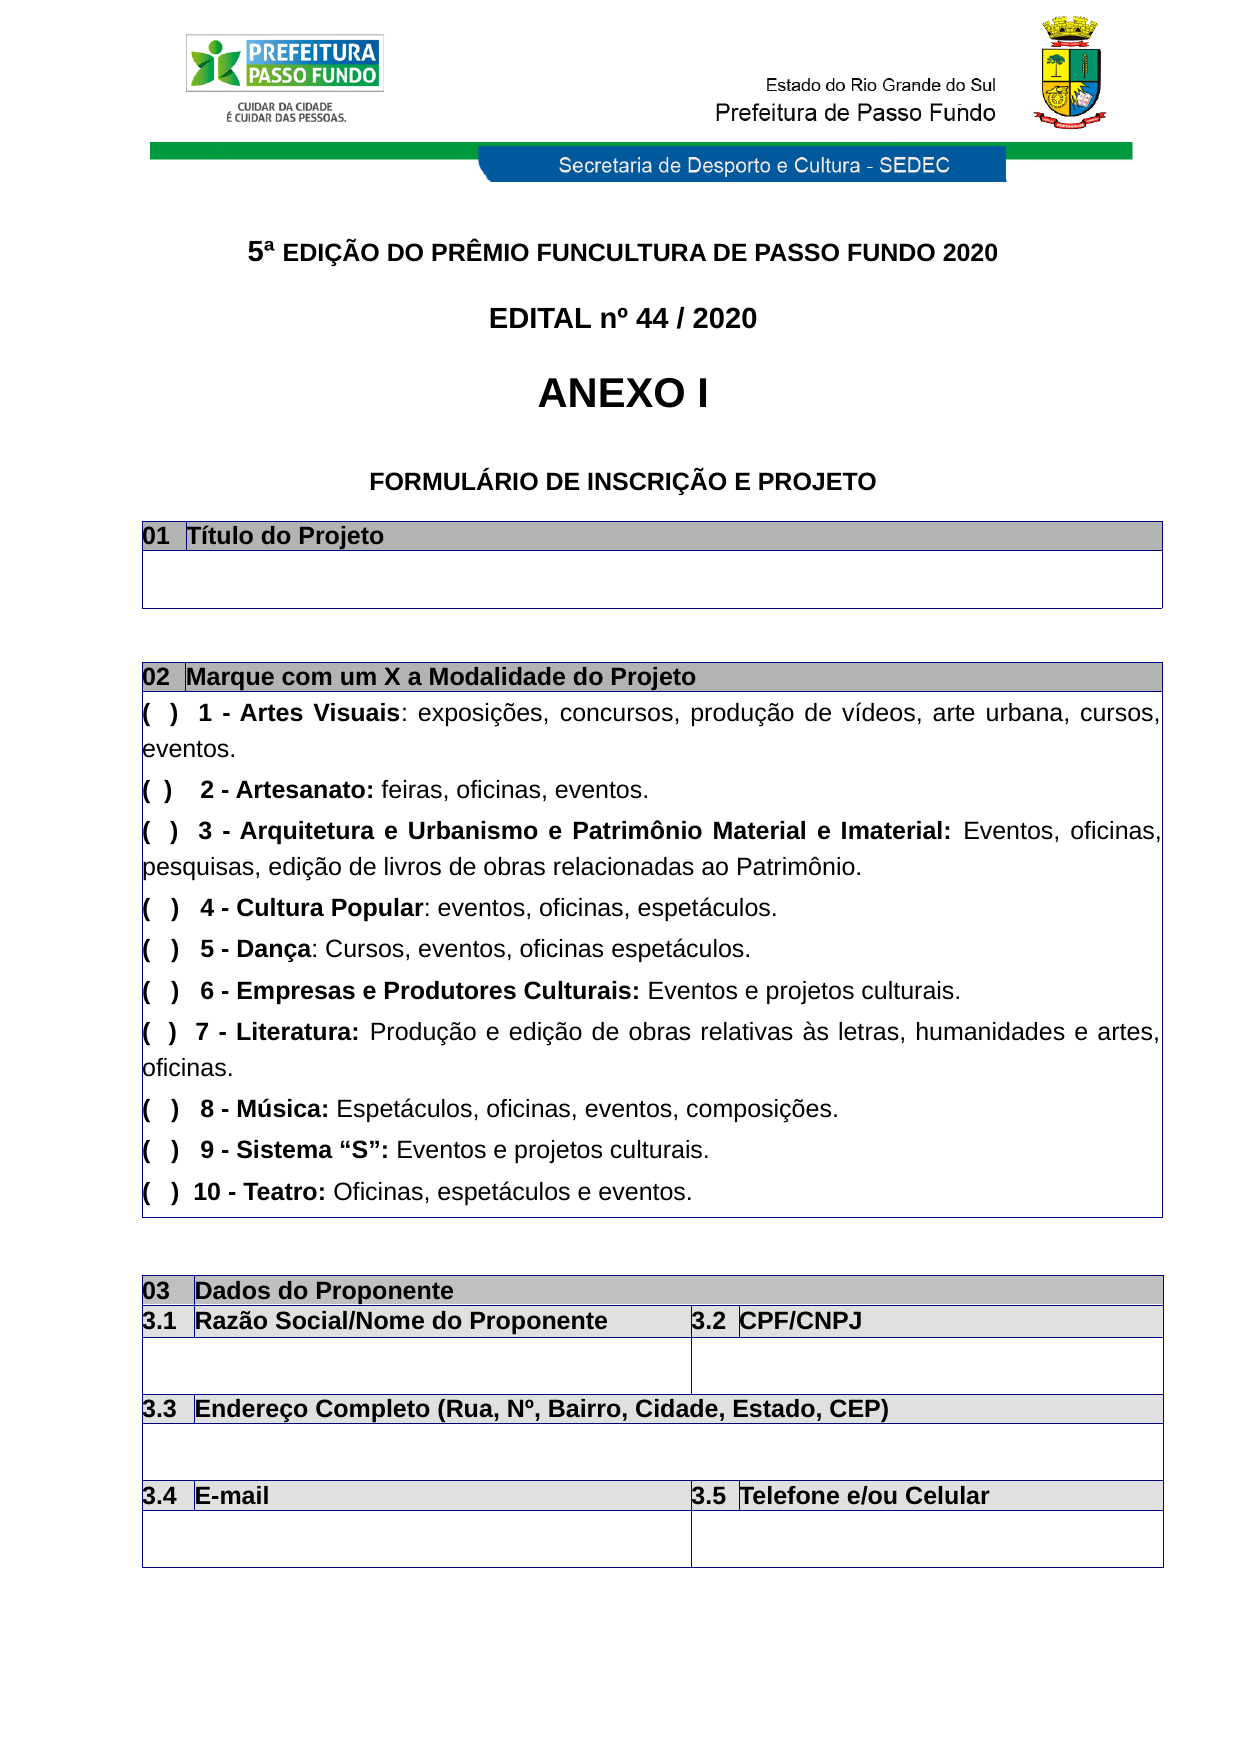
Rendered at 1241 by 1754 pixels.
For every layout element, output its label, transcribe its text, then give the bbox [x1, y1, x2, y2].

table_cell 3.5 [692, 1481, 739, 1510]
text 5ª EDIÇÃO DO PRÊMIO FUNCULTURA DE PASSO FUNDO 2020 [142, 234, 1104, 267]
table_header 01 [143, 522, 186, 550]
text EDITAL nº 44 / 2020 [142, 301, 1104, 334]
table_header 02 [143, 663, 185, 691]
text ANEXO I [142, 368, 1104, 416]
table_cell [143, 551, 1162, 607]
table_header Dados do Proponente [195, 1276, 1163, 1304]
table_cell 3.3 [143, 1395, 194, 1423]
table_cell Telefone e/ou Celular [740, 1481, 1163, 1510]
table_cell Endereço Completo (Rua, Nº, Bairro, Cidade, Estado, CEP) [195, 1395, 1163, 1423]
table_header Título do Projeto [187, 522, 1162, 550]
table_cell ( ) 1 - Artes Visuais: exposições, concursos, produção de vídeos, arte urbana, cursos, eventos. ( ) 2 - Artesanato: feiras, oficinas, eventos. ( ) 3 - Arquitetura e Urbanismo e Patrimônio Material e Imaterial: Eventos, oficinas, pesquisas, edição de livros de obras relacionadas ao Patrimônio. ( ) 4 - Cultura Popular: eventos, oficinas, espetáculos. ( ) 5 - Dança: Cursos, eventos, oficinas espetáculos. ( ) 6 - Empresas e Produtores Culturais: Eventos e projetos culturais. ( ) 7 - Literatura: Produção e edição de obras relativas às letras, humanidades e artes, oficinas. ( ) 8 - Música: Espetáculos, oficinas, eventos, composições. ( ) 9 - Sistema “S”: Eventos e projetos culturais. ( ) 10 - Teatro: Oficinas, espetáculos e eventos. [143, 692, 1162, 1217]
table_cell CPF/CNPJ [740, 1306, 1163, 1337]
table_cell [143, 1338, 691, 1394]
table_cell 3.4 [143, 1481, 194, 1510]
table_cell E-mail [195, 1481, 691, 1510]
table_cell [143, 1511, 691, 1567]
table_cell 3.1 [143, 1306, 194, 1337]
table_cell [692, 1338, 1163, 1394]
table_header 03 [143, 1276, 194, 1304]
table_header Marque com um X a Modalidade do Projeto [186, 663, 1162, 691]
picture [150, 9, 1137, 190]
table_cell [143, 1424, 1163, 1480]
table_cell Razão Social/Nome do Proponente [195, 1306, 691, 1337]
table_cell [692, 1511, 1163, 1567]
table_cell 3.2 [692, 1306, 739, 1337]
text FORMULÁRIO DE INSCRIÇÃO E PROJETO [142, 467, 1104, 496]
